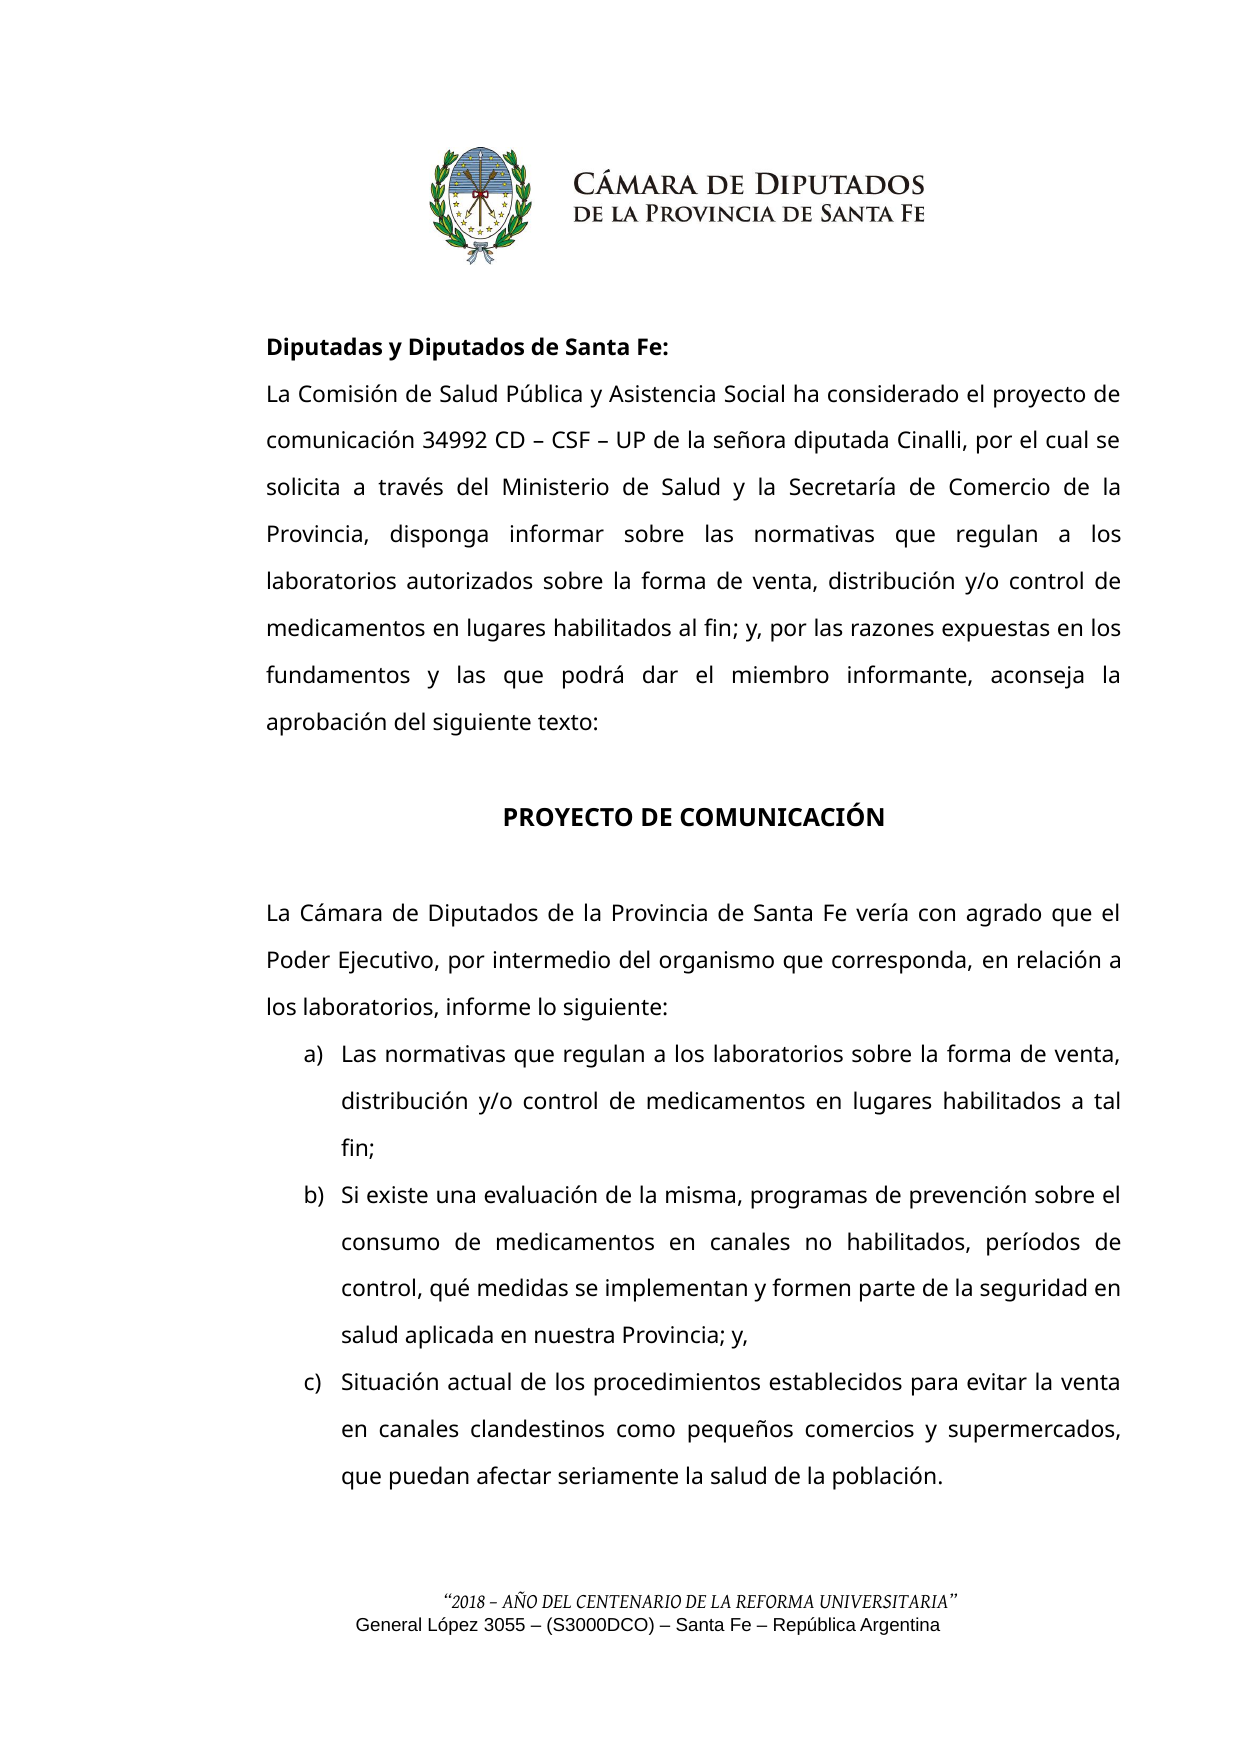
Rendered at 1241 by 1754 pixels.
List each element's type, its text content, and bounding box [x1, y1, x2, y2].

text Diputadas y Diputados de Santa Fe: [266, 331, 1122, 362]
text La Cámara de Diputados de la Provincia de Santa Fe vería con agrado que el Poder Ejecutivo, por intermedio del organismo que corresponda, en relación a los laboratorios, informe lo siguiente: [266, 897, 1122, 1022]
picture [429, 147, 925, 269]
text La Comisión de Salud Pública y Asistencia Social ha considerado el proyecto de comunicación 34992 CD – CSF – UP de la señora diputada Cinalli, por el cual se solicita a través del Ministerio de Salud y la Secretaría de Comercio de la Provincia, disponga informar sobre las normativas que regulan a los laboratorios autorizados sobre la forma de venta, distribución y/o control de medicamentos en lugares habilitados al fin; y, por las razones expuestas en los fundamentos y las que podrá dar el miembro informante, aconseja la aprobación del siguiente texto: [266, 378, 1122, 737]
list Si existe una evaluación de la misma, programas de prevención sobre el consumo de medicamentos en canales no habilitados, períodos de control, qué medidas se implementan y formen parte de la seguridad en salud aplicada en nuestra Provincia; y, [303, 1179, 1122, 1351]
list Las normativas que regulan a los laboratorios sobre la forma de venta, distribución y/o control de medicamentos en lugares habilitados a tal fin; [303, 1038, 1122, 1163]
list Situación actual de los procedimientos establecidos para evitar la venta en canales clandestinos como pequeños comercios y supermercados, que puedan afectar seriamente la salud de la población. [303, 1366, 1122, 1491]
text PROYECTO DE COMUNICACIÓN [266, 799, 1122, 833]
